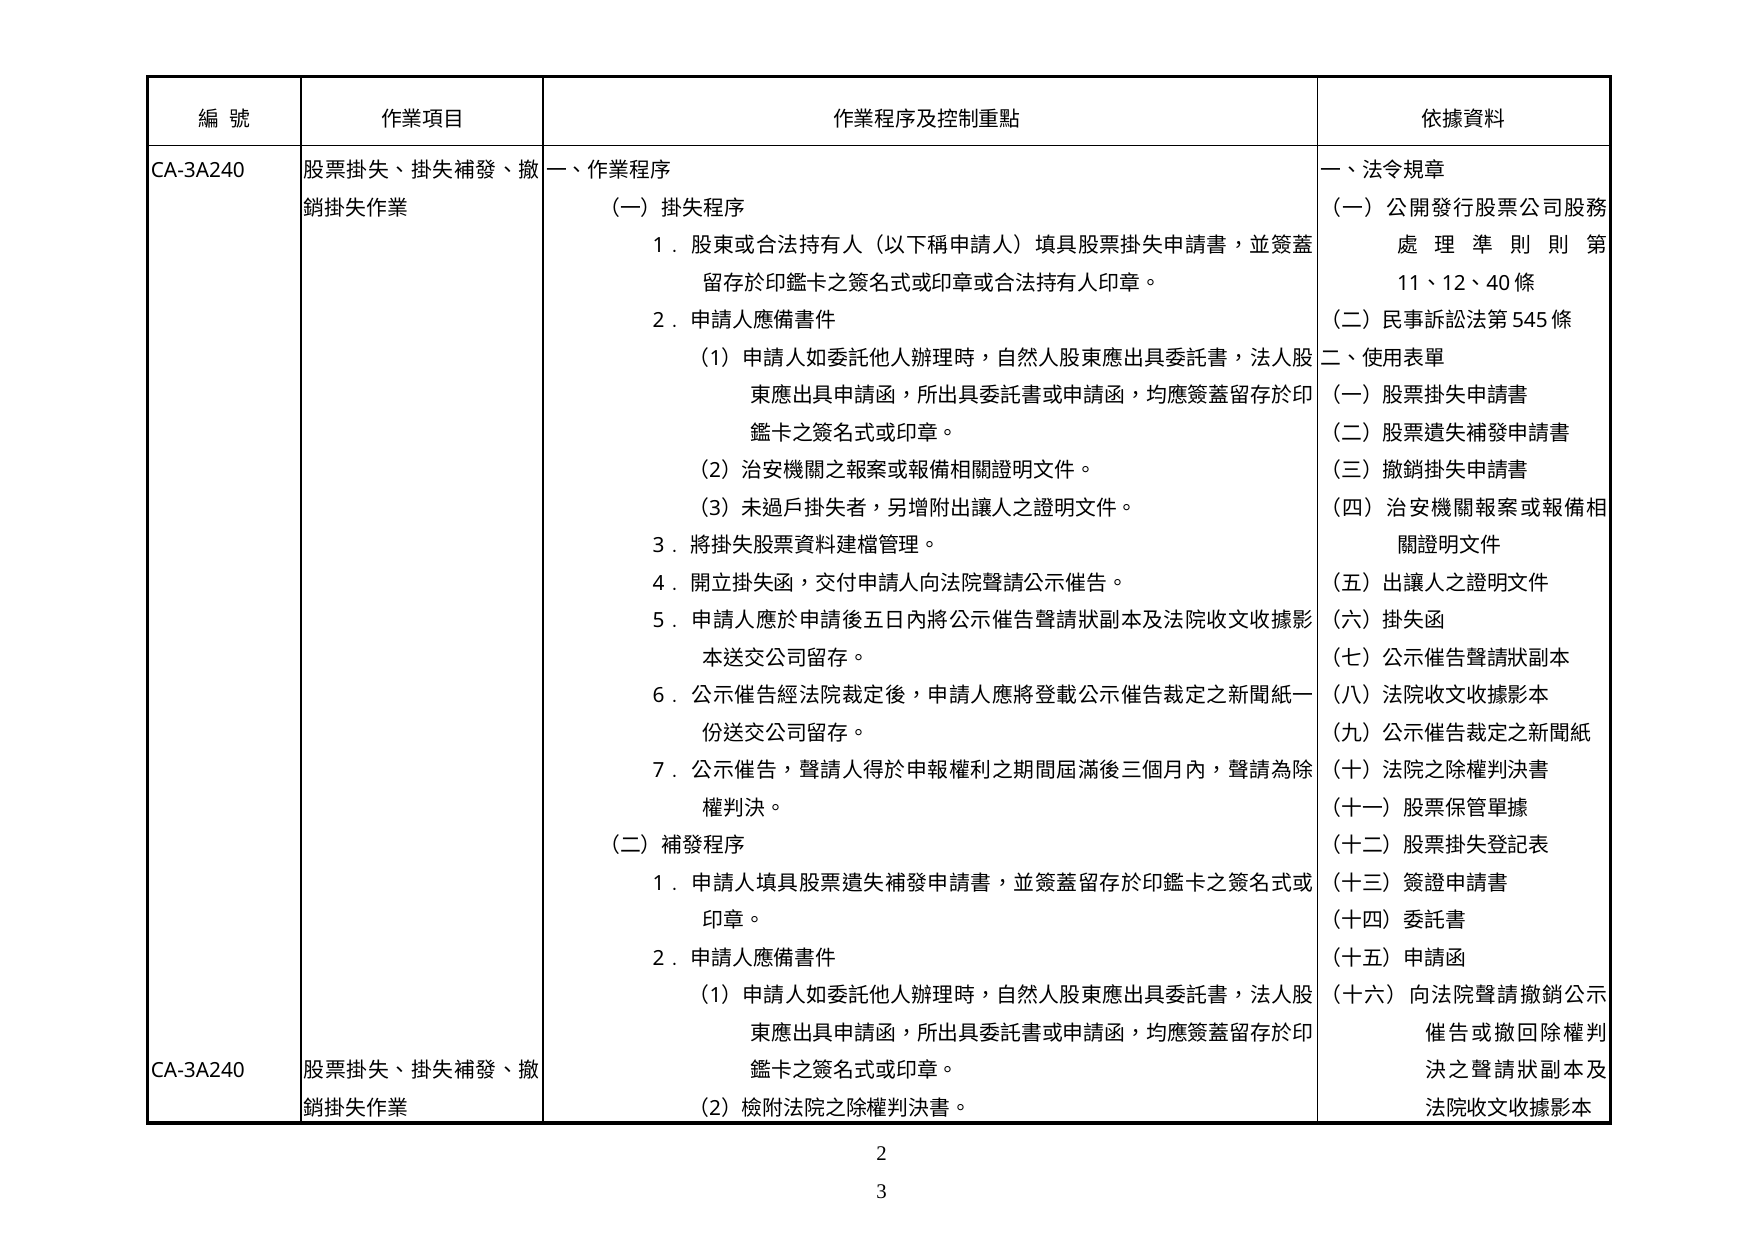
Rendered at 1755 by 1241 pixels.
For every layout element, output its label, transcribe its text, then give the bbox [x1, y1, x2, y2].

table_cell 一、作業程序 （一）掛失程序 1﹒ 股東或合法持有人（以下稱申請人）填具股票掛失申請書，並簽蓋留存於印鑑卡之簽名式或印章或合法持有人印章。 2﹒ 申請人應備書件 （1）申請人如委託他人辦理時，自然人股東應出具委託書，法人股東應出具申請函，所出具委託書或申請函，均應簽蓋留存於印鑑卡之簽名式或印章。 （2）治安機關之報案或報備相關證明文件。 （3）未過戶掛失者，另增附出讓人之證明文件。 3﹒ 將掛失股票資料建檔管理。 4﹒ 開立掛失函，交付申請人向法院聲請公示催告。 5﹒ 申請人應於申請後五日內將公示催告聲請狀副本及法院收文收據影本送交公司留存。 6﹒ 公示催告經法院裁定後，申請人應將登載公示催告裁定之新聞紙一份送交公司留存。 7﹒ 公示催告，聲請人得於申報權利之期間屆滿後三個月內，聲請為除權判決。 （二）補發程序 1﹒ 申請人填具股票遺失補發申請書，並簽蓋留存於印鑑卡之簽名式或印章。 2﹒ 申請人應備書件 （1）申請人如委託他人辦理時，自然人股東應出具委託書，法人股東應出具申請函，所出具委託書或申請函，均應簽蓋留存於印鑑卡之簽名式或印章。 （2）檢附法院之除權判決書。 [544, 146, 1317, 1121]
table_header 作業項目 [302, 78, 542, 145]
table_cell 股票掛失、掛失補發、撤銷掛失作業 股票掛失、掛失補發、撤銷掛失作業 [302, 146, 542, 1121]
table_cell 一、法令規章 （一）公開發行股票公司股務處理準則則第11、12、40條 （二）民事訴訟法第545條 二、使用表單 （一）股票掛失申請書 （二）股票遺失補發申請書 （三）撤銷掛失申請書 （四）治安機關報案或報備相關證明文件 （五）出讓人之證明文件 （六）掛失函 （七）公示催告聲請狀副本 （八）法院收文收據影本 （九）公示催告裁定之新聞紙 （十）法院之除權判決書 （十一）股票保管單據 （十二）股票掛失登記表 （十三）簽證申請書 （十四）委託書 （十五）申請函 （十六）向法院聲請撤銷公示催告或撤回除權判決之聲請狀副本及法院收文收據影本 [1318, 146, 1609, 1121]
table_cell CA-3A240 CA-3A240 [149, 146, 300, 1121]
table_header 依據資料 [1318, 78, 1609, 145]
table_header 作業程序及控制重點 [544, 78, 1317, 145]
table_header 編 號 [149, 78, 300, 145]
